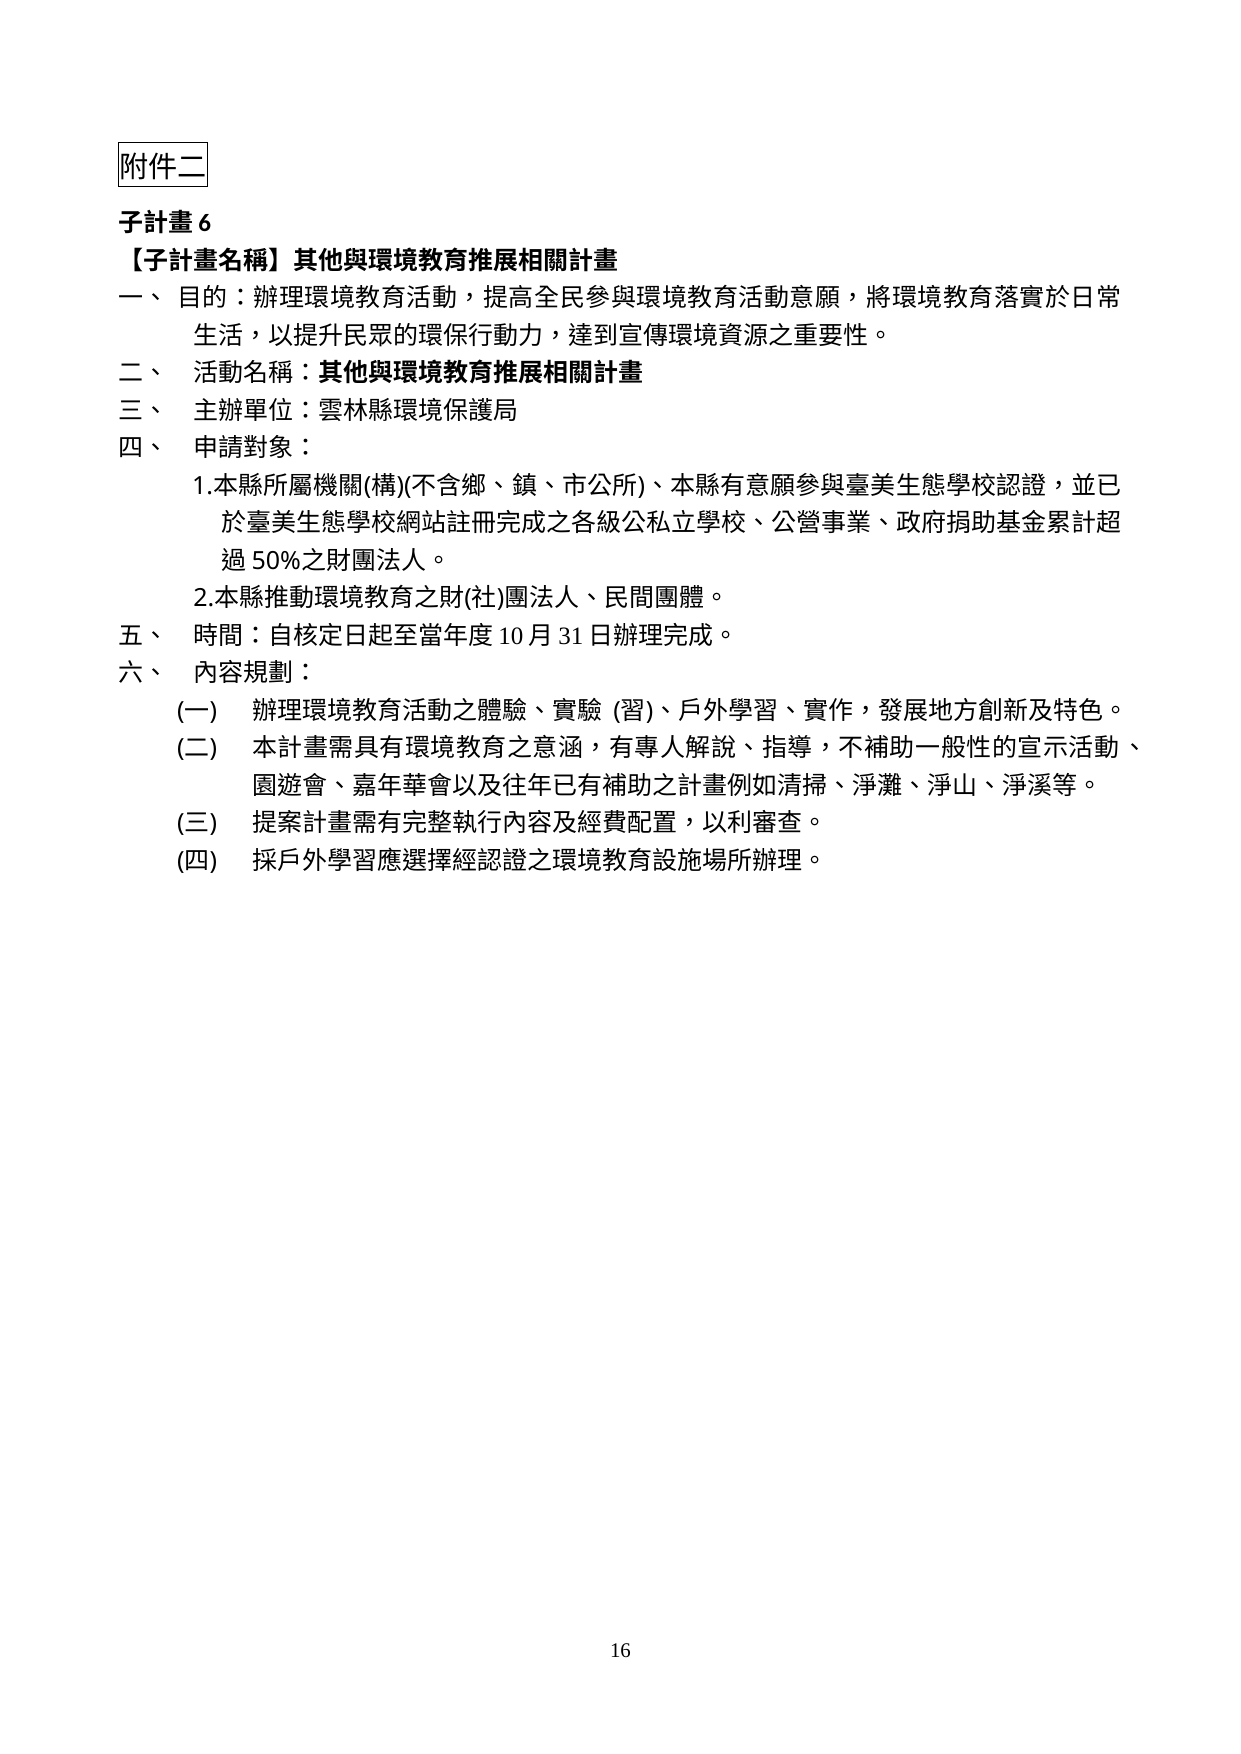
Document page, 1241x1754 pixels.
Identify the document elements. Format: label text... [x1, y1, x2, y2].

list 內容規劃： [118, 652, 1122, 689]
list 本計畫需具有環境教育之意涵，有專人解說、指導，不補助一般性的宣示活動、園遊會、嘉年華會以及往年已有補助之計畫例如清掃、淨灘、淨山、淨溪等。 [177, 727, 1122, 802]
list 提案計畫需有完整執行內容及經費配置，以利審查。 [177, 802, 1122, 839]
list 1.本縣所屬機關(構)(不含鄉、鎮、市公所)、本縣有意願參與臺美生態學校認證，並已於臺美生態學校網站註冊完成之各級公私立學校、公營事業、政府捐助基金累計超過50%之財團法人。 [192, 464, 1122, 577]
text 【子計畫名稱】其他與環境教育推展相關計畫 [118, 239, 1122, 277]
list 辦理環境教育活動之體驗、實驗 (習)、戶外學習、實作，發展地方創新及特色。 [177, 689, 1122, 727]
text 子計畫6 [118, 202, 1122, 239]
list 2.本縣推動環境教育之財(社)團法人、民間團體。 [193, 577, 1122, 614]
list 主辦單位：雲林縣環境保護局 [118, 389, 1122, 427]
list 申請對象： [118, 427, 1122, 464]
list 目的：辦理環境教育活動，提高全民參與環境教育活動意願，將環境教育落實於日常生活，以提升民眾的環保行動力，達到宣傳環境資源之重要性。 [118, 277, 1122, 352]
list 活動名稱：其他與環境教育推展相關計畫 [118, 352, 1122, 389]
list 時間：自核定日起至當年度10月31日辦理完成。 [118, 614, 1122, 652]
list 採戶外學習應選擇經認證之環境教育設施場所辦理。 [177, 839, 1122, 877]
text 附件二 [118, 127, 1122, 202]
